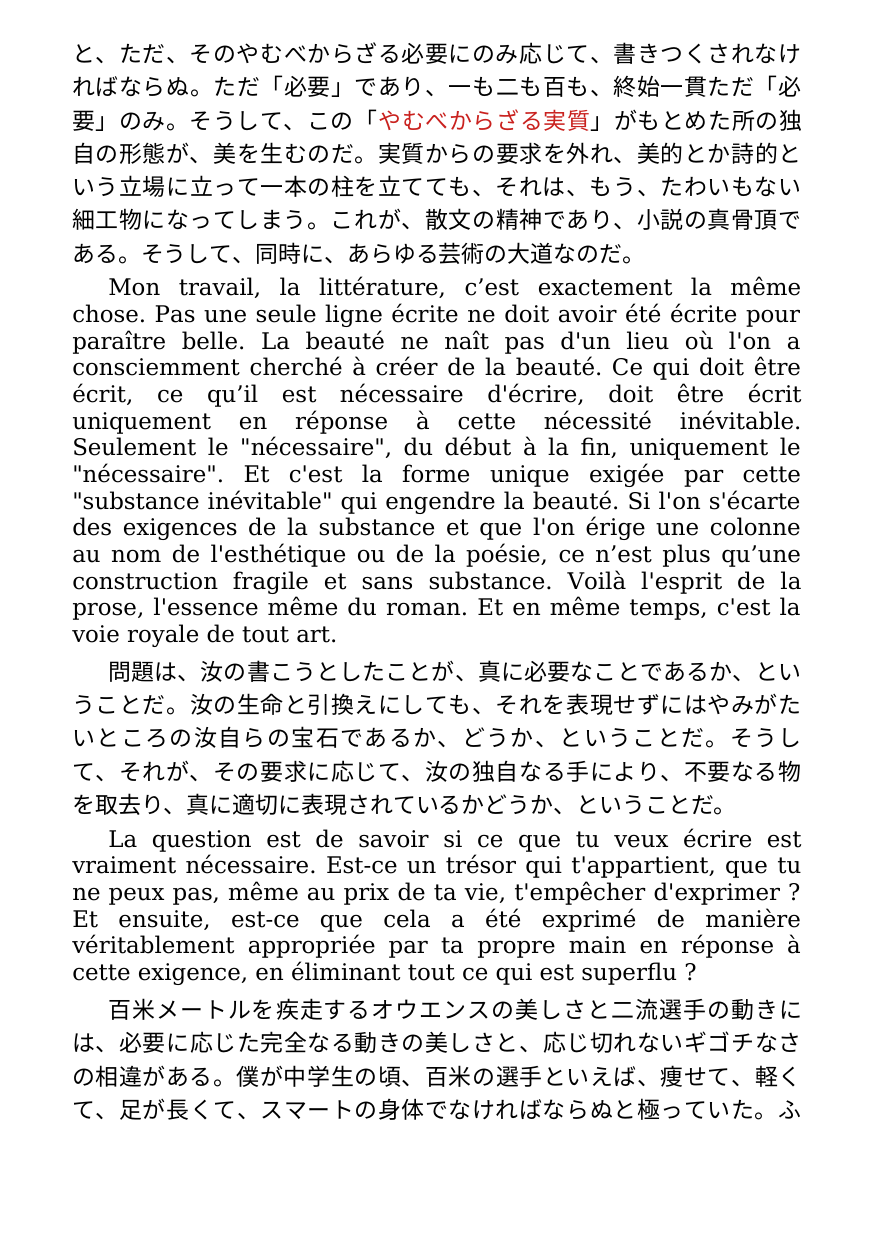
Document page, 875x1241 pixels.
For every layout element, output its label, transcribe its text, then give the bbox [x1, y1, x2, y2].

text と、ただ、そのやむべからざる必要にのみ応じて、書きつくされなければならぬ。ただ「必要」であり、一も二も百も、終始一貫ただ「必要」のみ。そうして、この「やむべからざる実質」がもとめた所の独自の形態が、美を生むのだ。実質からの要求を外れ、美的とか詩的という立場に立って一本の柱を立てても、それは、もう、たわいもない細工物になってしまう。これが、散文の精神であり、小説の真骨頂である。そうして、同時に、あらゆる芸術の大道なのだ。 [72, 36, 802, 269]
text Mon travail, la littérature, c’est exactement la même chose. Pas une seule ligne écrite ne doit avoir été écrite pour paraître belle. La beauté ne naît pas d'un lieu où l'on a consciemment cherché à créer de la beauté. Ce qui doit être écrit, ce qu’il est nécessaire d'écrire, doit être écrit uniquement en réponse à cette nécessité inévitable. Seulement le "nécessaire", du début à la fin, uniquement le "nécessaire". Et c'est la forme unique exigée par cette "substance inévitable" qui engendre la beauté. Si l'on s'écarte des exigences de la substance et que l'on érige une colonne au nom de l'esthétique ou de la poésie, ce n’est plus qu’une construction fragile et sans substance. Voilà l'esprit de la prose, l'essence même du roman. Et en même temps, c'est la voie royale de tout art. [72, 274, 802, 648]
text La question est de savoir si ce que tu veux écrire est vraiment nécessaire. Est-ce un trésor qui t'appartient, que tu ne peux pas, même au prix de ta vie, t'empêcher d'exprimer ? Et ensuite, est-ce que cela a été exprimé de manière véritablement appropriée par ta propre main en réponse à cette exigence, en éliminant tout ce qui est superflu ? [72, 826, 802, 986]
text 問題は、汝の書こうとしたことが、真に必要なことであるか、ということだ。汝の生命と引換えにしても、それを表現せずにはやみがたいところの汝自らの宝石であるか、どうか、ということだ。そうして、それが、その要求に応じて、汝の独自なる手により、不要なる物を取去り、真に適切に表現されているかどうか、ということだ。 [72, 654, 802, 820]
text 百米メートルを疾走するオウエンスの美しさと二流選手の動きには、必要に応じた完全なる動きの美しさと、応じ切れないギゴチなさの相違がある。僕が中学生の頃、百米の選手といえば、痩せて、軽くて、足が長くて、スマートの身体でなければならぬと極っていた。ふ [72, 992, 802, 1125]
